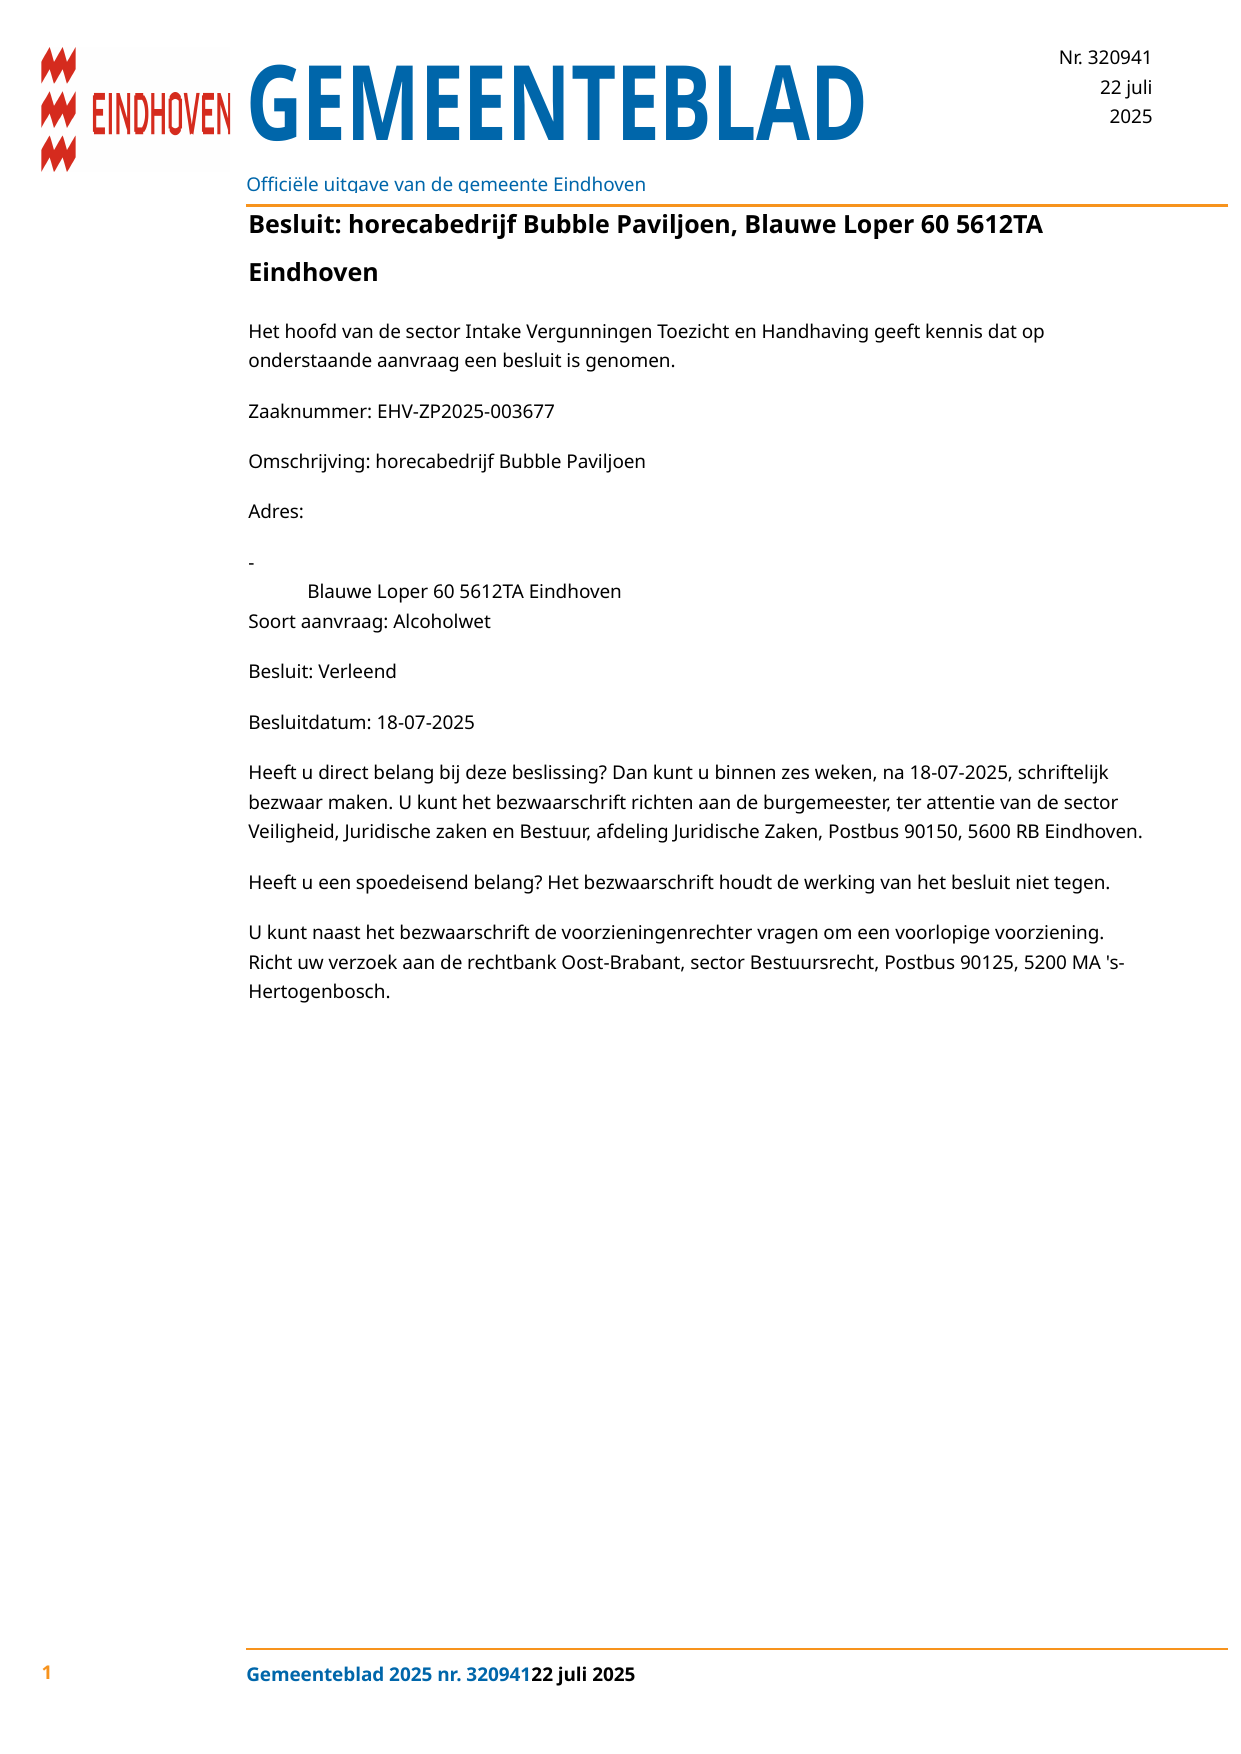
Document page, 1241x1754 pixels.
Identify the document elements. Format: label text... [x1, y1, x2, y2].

list Blauwe Loper 60 5612TA Eindhoven [248, 579, 1152, 604]
text U kunt naast het bezwaarschrift de voorzieningenrechter vragen om een voorlopige voorziening. Richt uw verzoek aan de rechtbank Oost-Brabant, sector Bestuursrecht, Postbus 90125, 5200 MA 's-Hertogenbosch. [248, 919, 1152, 1004]
picture [41, 47, 231, 172]
text Zaaknummer: EHV-ZP2025-003677 [248, 398, 1152, 424]
text Adres: [248, 499, 1152, 524]
text Het hoofd van de sector Intake Vergunningen Toezicht en Handhaving geeft kennis dat op onderstaande aanvraag een besluit is genomen. [248, 318, 1152, 373]
text Heeft u een spoedeisend belang? Het bezwaarschrift houdt de werking van het besluit niet tegen. [248, 869, 1152, 895]
text Omschrijving: horecabedrijf Bubble Paviljoen [248, 448, 1152, 474]
text Soort aanvraag: Alcoholwet [248, 608, 1152, 634]
text Besluit: Verleend [248, 659, 1152, 684]
text Besluitdatum: 18-07-2025 [248, 709, 1152, 735]
text Heeft u direct belang bij deze beslissing? Dan kunt u binnen zes weken, na 18-07-2025, schriftelijk bezwaar maken. U kunt het bezwaarschrift richten aan de burgemeester, ter attentie van de sector Veiligheid, Juridische zaken en Bestuur, afdeling Juridische Zaken, Postbus 90150, 5600 RB Eindhoven. [248, 759, 1152, 844]
text Besluit: horecabedrijf Bubble Paviljoen, Blauwe Loper 60 5612TA Eindhoven [248, 207, 1152, 288]
